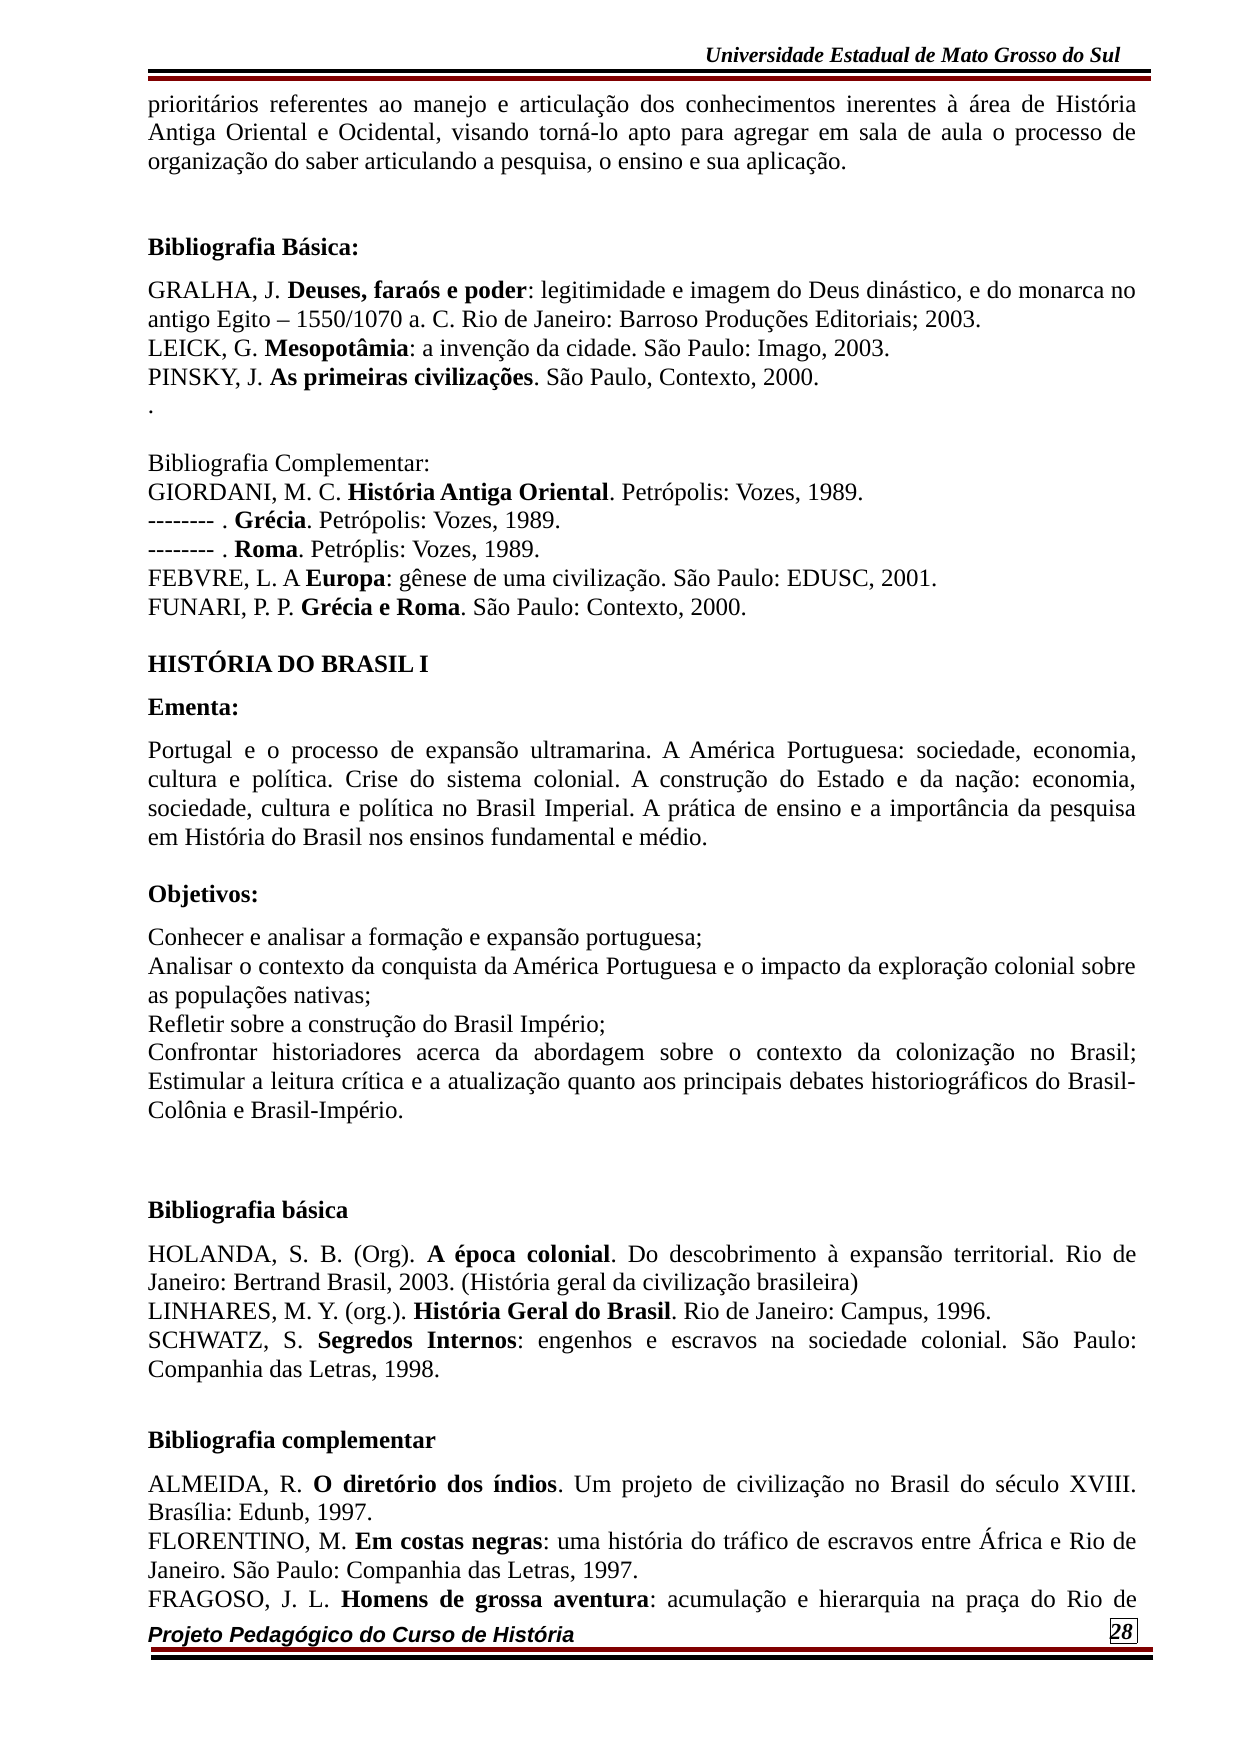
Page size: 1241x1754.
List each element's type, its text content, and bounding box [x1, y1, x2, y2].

text Confrontar historiadores acerca da abordagem sobre o contexto da colonização no Brasil; Estimular a leitura crítica e a atualização quanto aos principais debates historiográficos do Brasil-Colônia e Brasil-Império. [148, 1037, 1137, 1124]
text Bibliografia básica [148, 1196, 1137, 1224]
text Refletir sobre a construção do Brasil Império; [148, 1009, 1137, 1037]
text FRAGOSO, J. L. Homens de grossa aventura: acumulação e hierarquia na praça do Rio de [148, 1584, 1137, 1612]
text PINSKY, J. As primeiras civilizações. São Paulo, Contexto, 2000. [148, 362, 1137, 391]
text SCHWATZ, S. Segredos Internos: engenhos e escravos na sociedade colonial. São Paulo: Companhia das Letras, 1998. [148, 1325, 1137, 1382]
text GIORDANI, M. C. História Antiga Oriental. Petrópolis: Vozes, 1989. [148, 477, 1137, 506]
text FLORENTINO, M. Em costas negras: uma história do tráfico de escravos entre África e Rio de Janeiro. São Paulo: Companhia das Letras, 1997. [148, 1526, 1137, 1584]
text ALMEIDA, R. O diretório dos índios. Um projeto de civilização no Brasil do século XVIII. Brasília: Edunb, 1997. [148, 1469, 1137, 1526]
text Objetivos: [148, 879, 1137, 908]
text Analisar o contexto da conquista da América Portuguesa e o impacto da exploração colonial sobre as populações nativas; [148, 951, 1137, 1009]
text HOLANDA, S. B. (Org). A época colonial. Do descobrimento à expansão territorial. Rio de Janeiro: Bertrand Brasil, 2003. (História geral da civilização brasileira) [148, 1239, 1137, 1296]
text LEICK, G. Mesopotâmia: a invenção da cidade. São Paulo: Imago, 2003. [148, 333, 1137, 362]
text GRALHA, J. Deuses, faraós e poder: legitimidade e imagem do Deus dinástico, e do monarca no antigo Egito – 1550/1070 a. C. Rio de Janeiro: Barroso Produções Editoriais; 2003. [148, 276, 1137, 333]
text prioritários referentes ao manejo e articulação dos conhecimentos inerentes à área de História Antiga Oriental e Ocidental, visando torná-lo apto para agregar em sala de aula o processo de organização do saber articulando a pesquisa, o ensino e sua aplicação. [148, 89, 1137, 175]
text FEBVRE, L. A Europa: gênese de uma civilização. São Paulo: EDUSC, 2001. [148, 563, 1137, 592]
text Conhecer e analisar a formação e expansão portuguesa; [148, 922, 1137, 951]
text Portugal e o processo de expansão ultramarina. A América Portuguesa: sociedade, economia, cultura e política. Crise do sistema colonial. A construção do Estado e da nação: economia, sociedade, cultura e política no Brasil Imperial. A prática de ensino e a importância da pesquisa em História do Brasil nos ensinos fundamental e médio. [148, 736, 1137, 851]
text . [148, 391, 1137, 419]
text -------- . Grécia. Petrópolis: Vozes, 1989. [148, 506, 1137, 534]
text Bibliografia Complementar: [148, 448, 1137, 477]
text Bibliografia complementar [148, 1426, 1137, 1454]
text Ementa: [148, 692, 1137, 721]
text Bibliografia Básica: [148, 232, 1137, 261]
text -------- . Roma. Petróplis: Vozes, 1989. [148, 534, 1137, 563]
text HISTÓRIA DO BRASIL I [148, 649, 1137, 678]
text LINHARES, M. Y. (org.). História Geral do Brasil. Rio de Janeiro: Campus, 1996. [148, 1296, 1137, 1325]
text FUNARI, P. P. Grécia e Roma. São Paulo: Contexto, 2000. [148, 592, 1137, 621]
